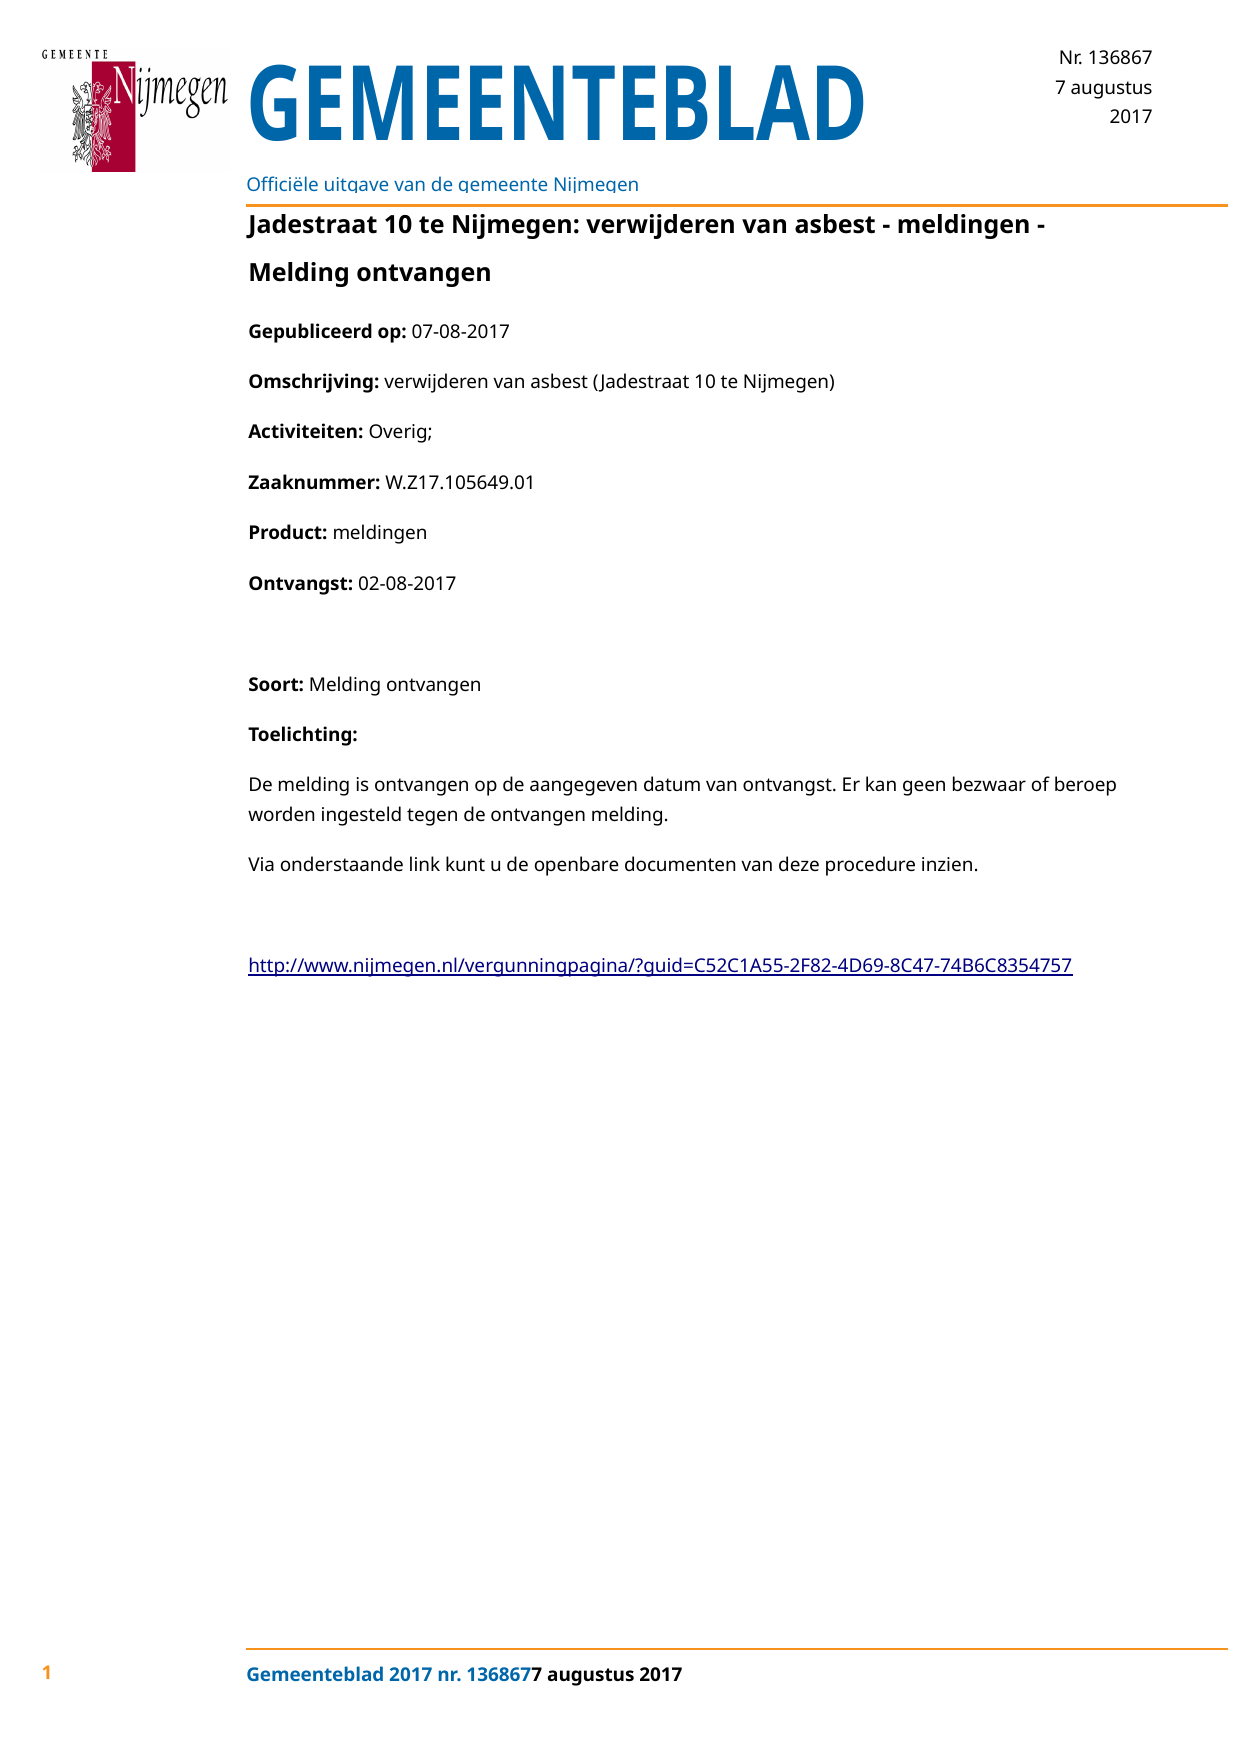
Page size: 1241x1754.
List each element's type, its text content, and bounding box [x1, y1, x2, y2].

text Product: meldingen [248, 519, 1152, 545]
text http://www.nijmegen.nl/vergunningpagina/?guid=C52C1A55-2F82-4D69-8C47-74B6C8354757 [248, 952, 1152, 978]
text Toelichting: [248, 721, 1152, 747]
text Ontvangst: 02-08-2017 [248, 570, 1152, 596]
text Via onderstaande link kunt u de openbare documenten van deze procedure inzien. [248, 852, 1152, 877]
text Omschrijving: verwijderen van asbest (Jadestraat 10 te Nijmegen) [248, 368, 1152, 394]
text Jadestraat 10 te Nijmegen: verwijderen van asbest - meldingen - Melding ontvangen [248, 207, 1152, 288]
text Gepubliceerd op: 07-08-2017 [248, 318, 1152, 344]
text Zaaknummer: W.Z17.105649.01 [248, 469, 1152, 495]
text Activiteiten: Overig; [248, 419, 1152, 444]
picture [41, 47, 231, 172]
text Soort: Melding ontvangen [248, 671, 1152, 697]
text De melding is ontvangen op de aangegeven datum van ontvangst. Er kan geen bezwaar of beroep worden ingesteld tegen de ontvangen melding. [248, 772, 1152, 827]
